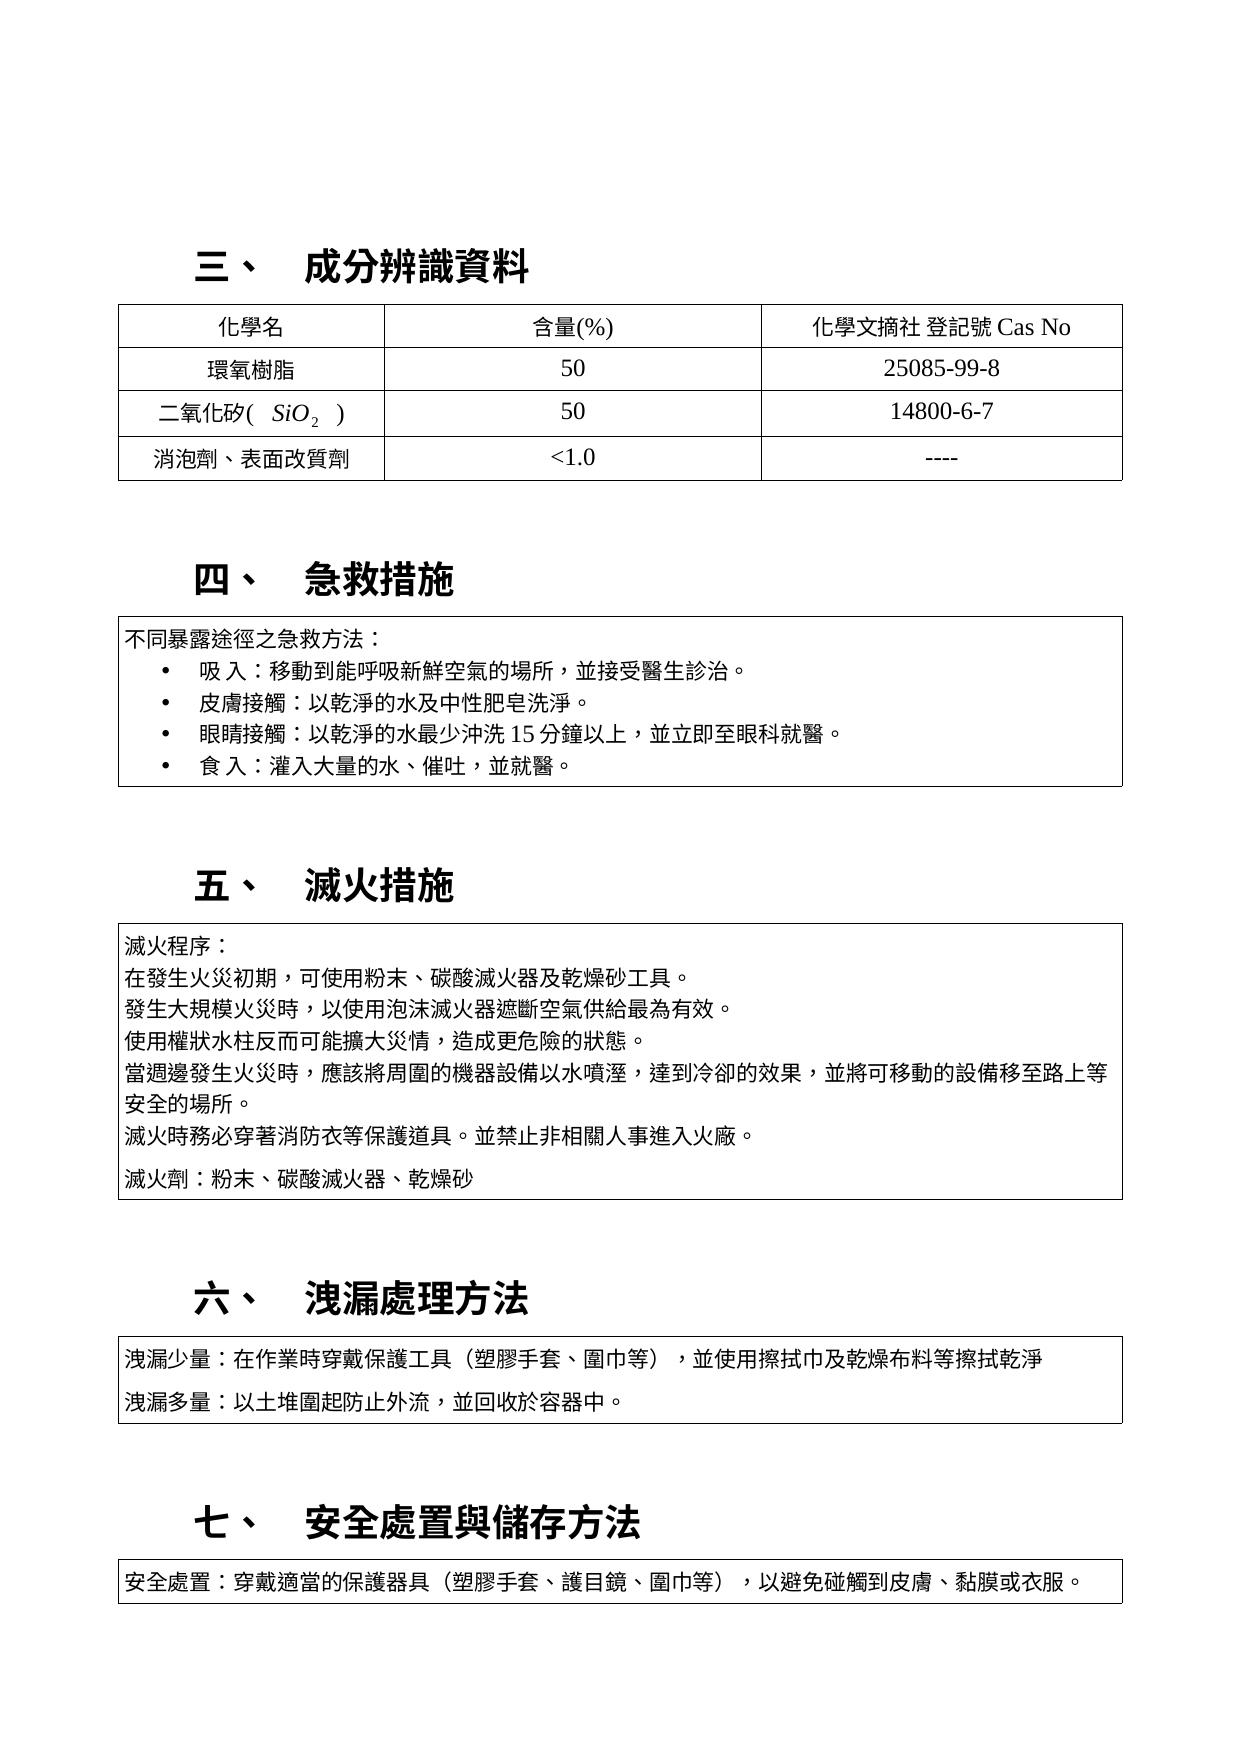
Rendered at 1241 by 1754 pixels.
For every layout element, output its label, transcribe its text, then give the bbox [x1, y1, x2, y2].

table_cell 消泡劑、表面改質劑 [119, 437, 384, 479]
subtitle 急救措施 [193, 549, 1122, 604]
subtitle 安全處置與儲存方法 [193, 1492, 1122, 1547]
table_cell 14800-6-7 [762, 391, 1122, 436]
subtitle 洩漏處理方法 [193, 1269, 1122, 1324]
table_cell 50 [385, 391, 761, 436]
table_cell 洩漏多量：以土堆圍起防止外流，並回收於容器中。 [119, 1379, 1122, 1422]
table_header 滅火程序： 在發生火災初期，可使用粉末、碳酸滅火器及乾燥砂工具。 發生大規模火災時，以使用泡沫滅火器遮斷空氣供給最為有效。 使用權狀水柱反而可能擴大災情，造成更危險的狀態。 當週邊發生火災時，應該將周圍的機器設備以水噴溼，達到冷卻的效果，並將可移動的設備移至路上等安全的場所。 滅火時務必穿著消防衣等保護道具。並禁止非相關人事進入火廠。 [119, 924, 1122, 1156]
table_header 洩漏少量：在作業時穿戴保護工具（塑膠手套、圍巾等），並使用擦拭巾及乾燥布料等擦拭乾淨 [119, 1337, 1122, 1379]
table_header 安全處置：穿戴適當的保護器具（塑膠手套、護目鏡、圍巾等），以避免碰觸到皮膚、黏膜或衣服。 [119, 1560, 1122, 1602]
table_cell 滅火劑：粉末、碳酸滅火器、乾燥砂 [119, 1156, 1122, 1199]
table_header 含量(%) [385, 305, 761, 347]
subtitle 滅火措施 [193, 856, 1122, 911]
table_header 化學名 [119, 305, 384, 347]
table_cell 25085-99-8 [762, 348, 1122, 390]
table_cell 50 [385, 348, 761, 390]
table_header 化學文摘社 登記號 Cas No [762, 305, 1122, 347]
table_cell ---- [762, 437, 1122, 479]
table_cell 環氧樹脂 [119, 348, 384, 390]
table_header 不同暴露途徑之急救方法： 吸 入：移動到能呼吸新鮮空氣的場所，並接受醫生診治。 皮膚接觸：以乾淨的水及中性肥皂洗淨。 眼睛接觸：以乾淨的水最少沖洗15分鐘以上，並立即至眼科就醫。 食 入：灌入大量的水、催吐，並就醫。 [119, 617, 1122, 786]
subtitle 成分辨識資料 [193, 237, 1122, 291]
table_cell <1.0 [385, 437, 761, 479]
table_cell 二氧化矽() [119, 391, 384, 436]
